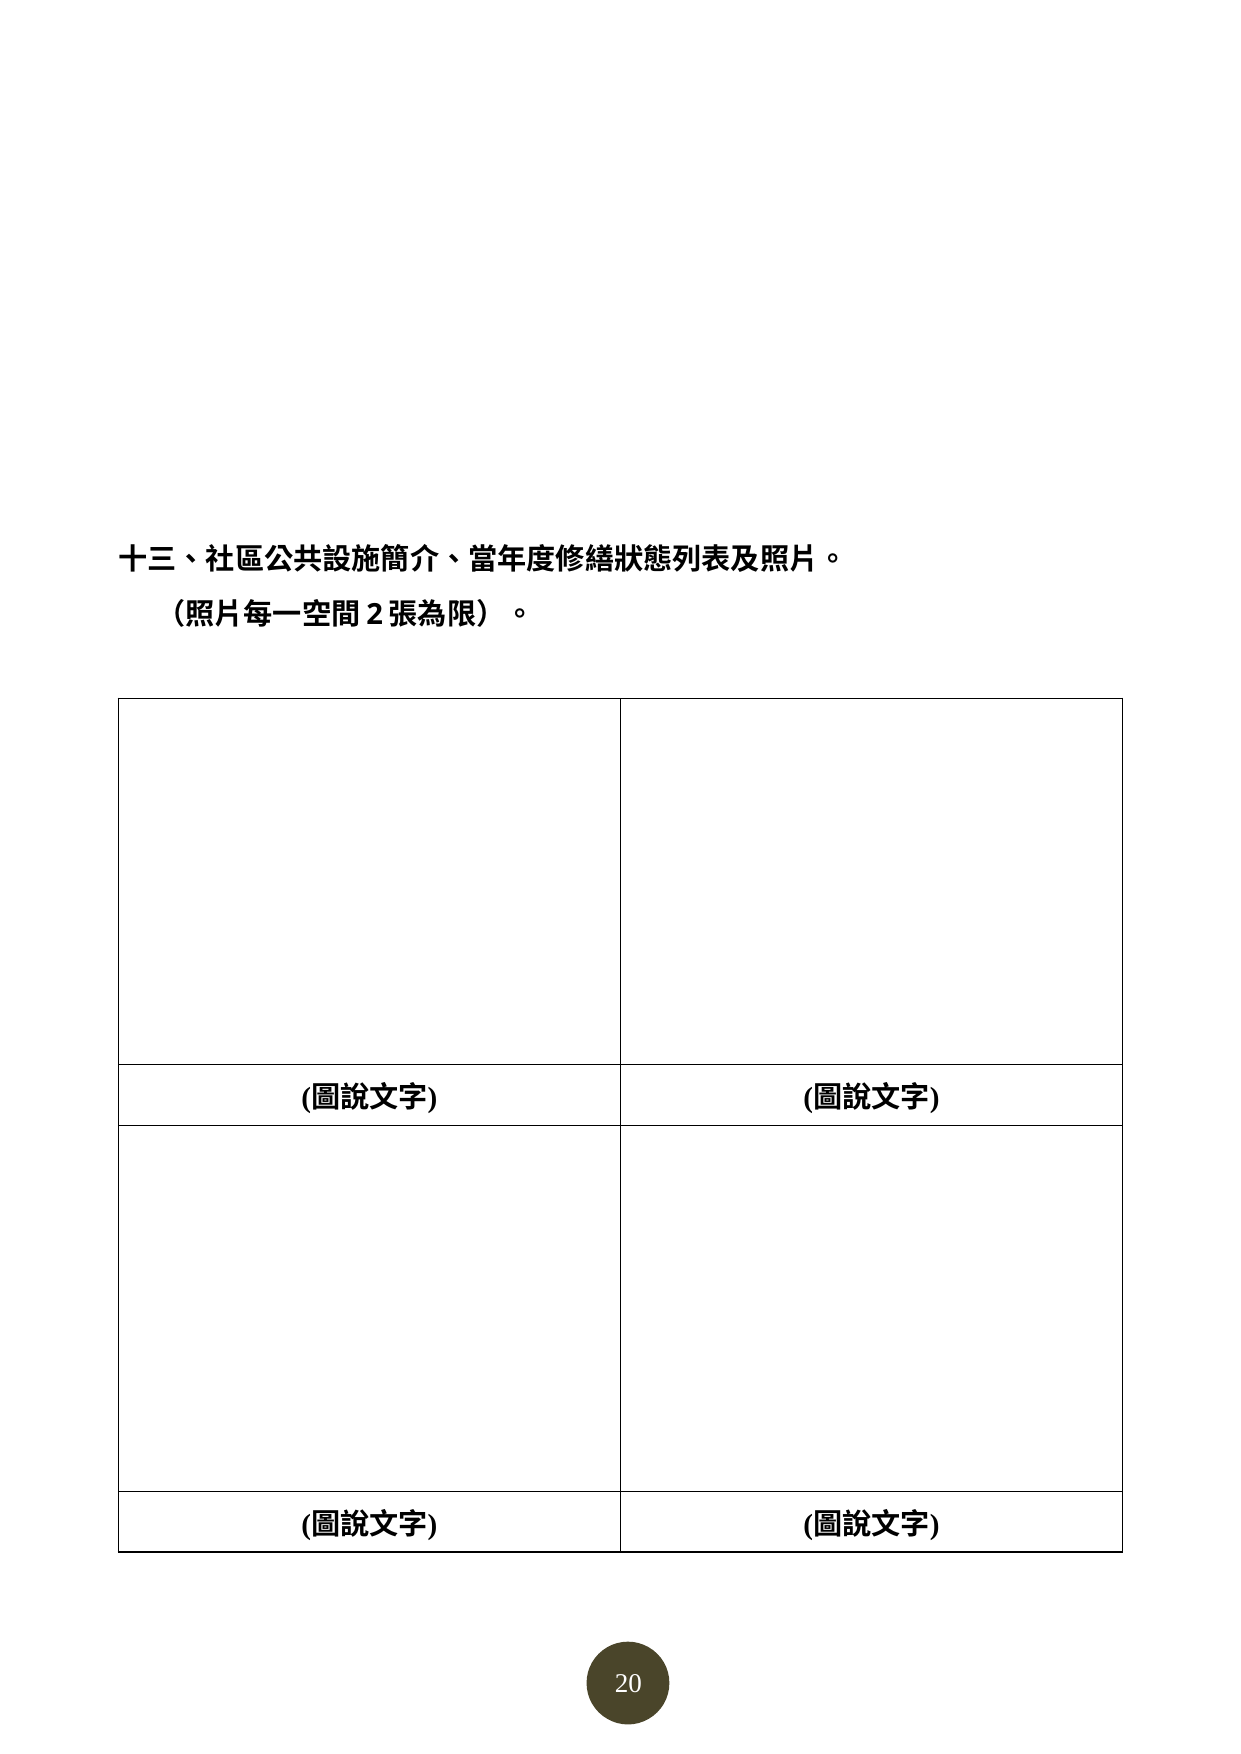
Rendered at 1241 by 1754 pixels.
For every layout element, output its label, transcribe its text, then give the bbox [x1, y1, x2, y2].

table_cell (圖說文字) [119, 1065, 620, 1124]
table_cell [621, 1126, 1122, 1491]
table_header [119, 699, 620, 1064]
table_cell (圖說文字) [119, 1492, 620, 1551]
text （照片每一空間2張為限）。 [118, 590, 1122, 633]
table_header [621, 699, 1122, 1064]
table_cell (圖說文字) [621, 1065, 1122, 1124]
text 十三、社區公共設施簡介、當年度修繕狀態列表及照片。 [118, 536, 1122, 578]
table_cell [119, 1126, 620, 1491]
table_cell (圖說文字) [621, 1492, 1122, 1551]
